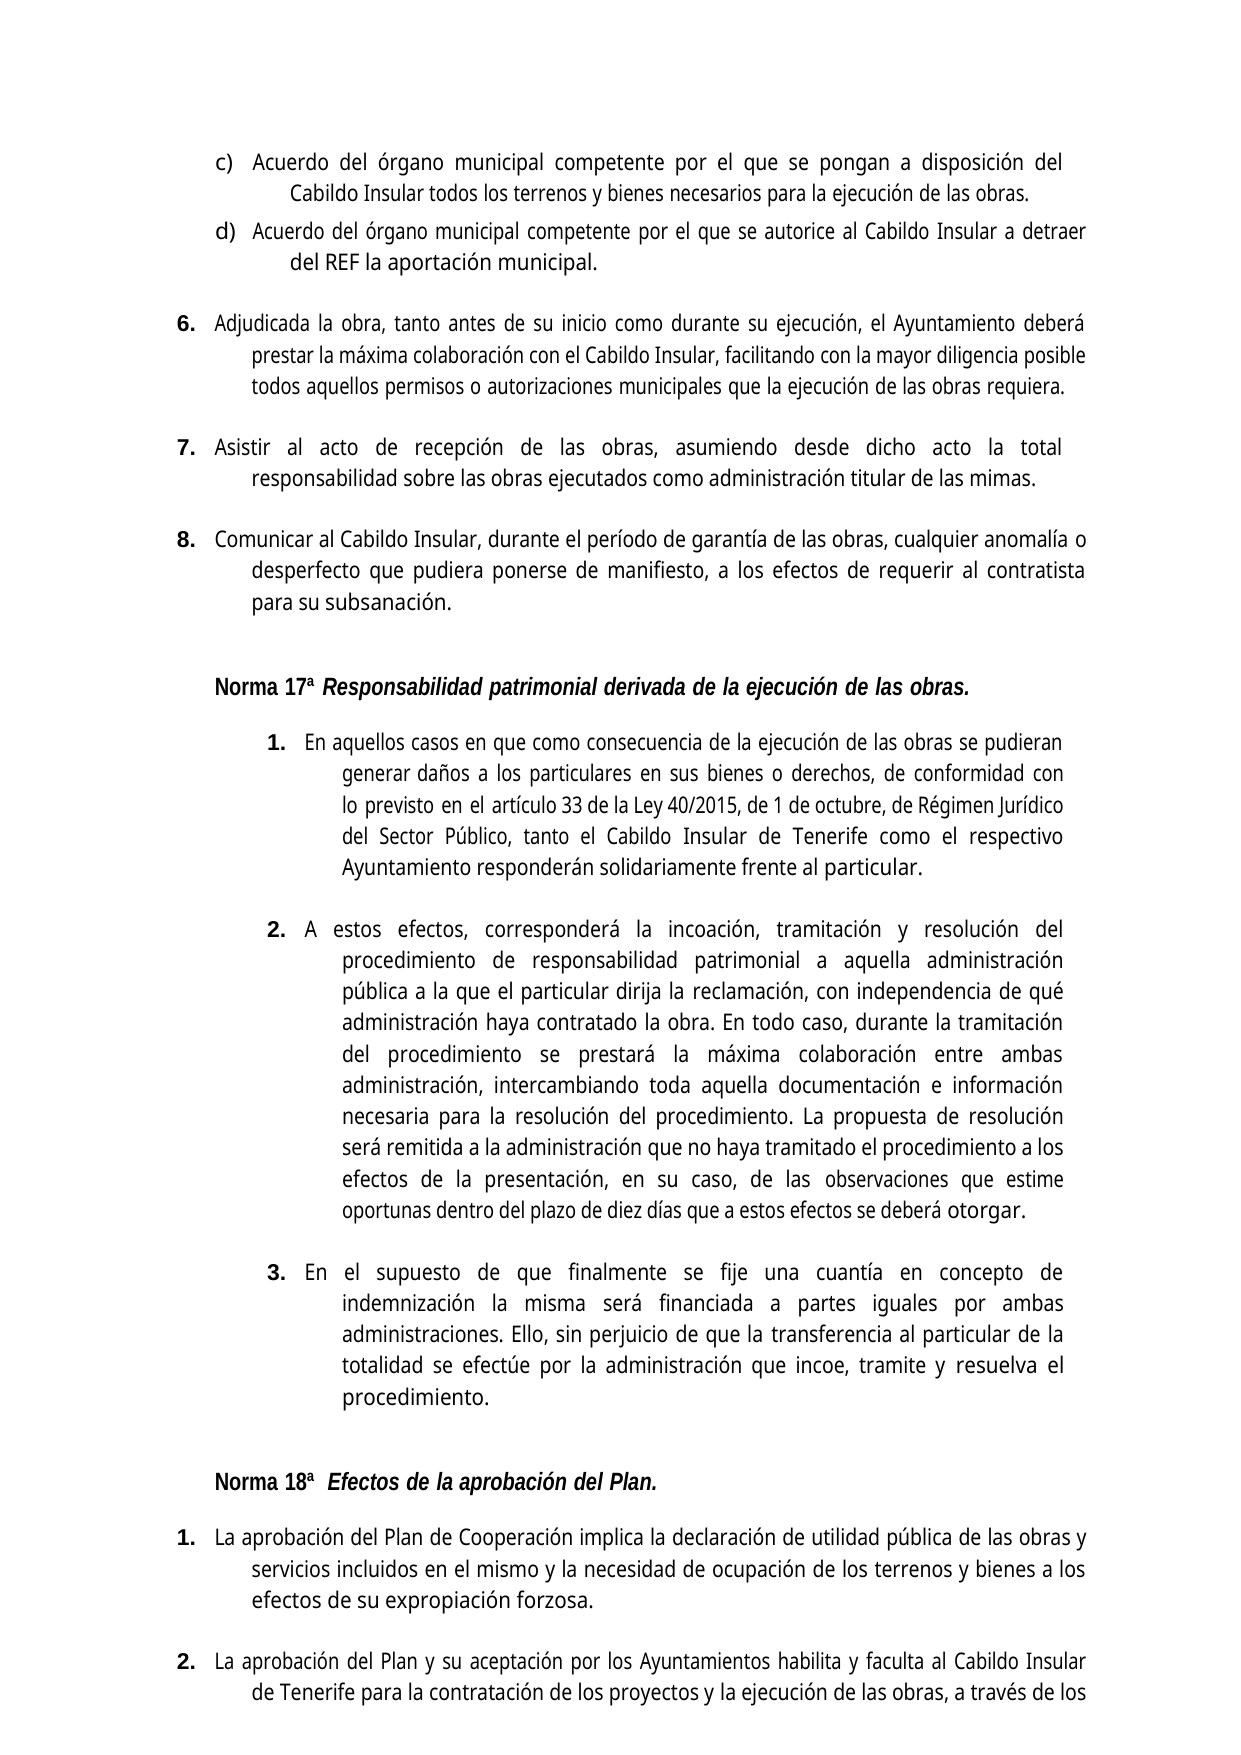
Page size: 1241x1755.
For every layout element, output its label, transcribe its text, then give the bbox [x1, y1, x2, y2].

list A estos efectos, corresponderá la incoación, tramitación y resolución del procedimiento de responsabilidad patrimonial a aquella administración pública a la que el particular dirija la reclamación, con independencia de qué administración haya contratado la obra. En todo caso, durante la tramitación del procedimiento se prestará la máxima colaboración entre ambas administración, intercambiando toda aquella documentación e información necesaria para la resolución del procedimiento. La propuesta de resolución será remitida a la administración que no haya tramitado el procedimiento a los efectos de la presentación, en su caso, de las observaciones que estime oportunas dentro del plazo de diez días que a estos efectos se deberá otorgar. [267, 912, 1064, 1225]
list Asistir al acto de recepción de las obras, asumiendo desde dicho acto la total responsabilidad sobre las obras ejecutados como administración titular de las mimas. [177, 431, 1064, 493]
list En el supuesto de que finalmente se fije una cuantía en concepto de indemnización la misma será financiada a partes iguales por ambas administraciones. Ello, sin perjuicio de que la transferencia al particular de la totalidad se efectúe por la administración que incoe, tramite y resuelva el procedimiento. [267, 1256, 1064, 1412]
list Acuerdo del órgano municipal competente por el que se autorice al Cabildo Insular a detraer del REF la aportación municipal. [215, 215, 1086, 277]
subtitle Norma 17ª Responsabilidad patrimonial derivada de la ejecución de las obras. [214, 672, 1086, 701]
list En aquellos casos en que como consecuencia de la ejecución de las obras se pudieran generar daños a los particulares en sus bienes o derechos, de conformidad con lo previsto en el artículo 33 de la Ley 40/2015, de 1 de octubre, de Régimen Jurídico del Sector Público, tanto el Cabildo Insular de Tenerife como el respectivo Ayuntamiento responderán solidariamente frente al particular. [267, 726, 1064, 882]
list La aprobación del Plan y su aceptación por los Ayuntamientos habilita y faculta al Cabildo Insular de Tenerife para la contratación de los proyectos y la ejecución de las obras, a través de los [177, 1645, 1086, 1707]
list Acuerdo del órgano municipal competente por el que se pongan a disposición del Cabildo Insular todos los terrenos y bienes necesarios para la ejecución de las obras. [215, 146, 1064, 208]
list Comunicar al Cabildo Insular, durante el período de garantía de las obras, cualquier anomalía o desperfecto que pudiera ponerse de manifiesto, a los efectos de requerir al contratista para su subsanación. [177, 523, 1086, 617]
list Adjudicada la obra, tanto antes de su inicio como durante su ejecución, el Ayuntamiento deberá prestar la máxima colaboración con el Cabildo Insular, facilitando con la mayor diligencia posible todos aquellos permisos o autorizaciones municipales que la ejecución de las obras requiera. [177, 307, 1086, 401]
text Norma 18ª Efectos de la aprobación del Plan. [214, 1467, 1086, 1496]
list La aprobación del Plan de Cooperación implica la declaración de utilidad pública de las obras y servicios incluidos en el mismo y la necesidad de ocupación de los terrenos y bienes a los efectos de su expropiación forzosa. [177, 1521, 1086, 1616]
